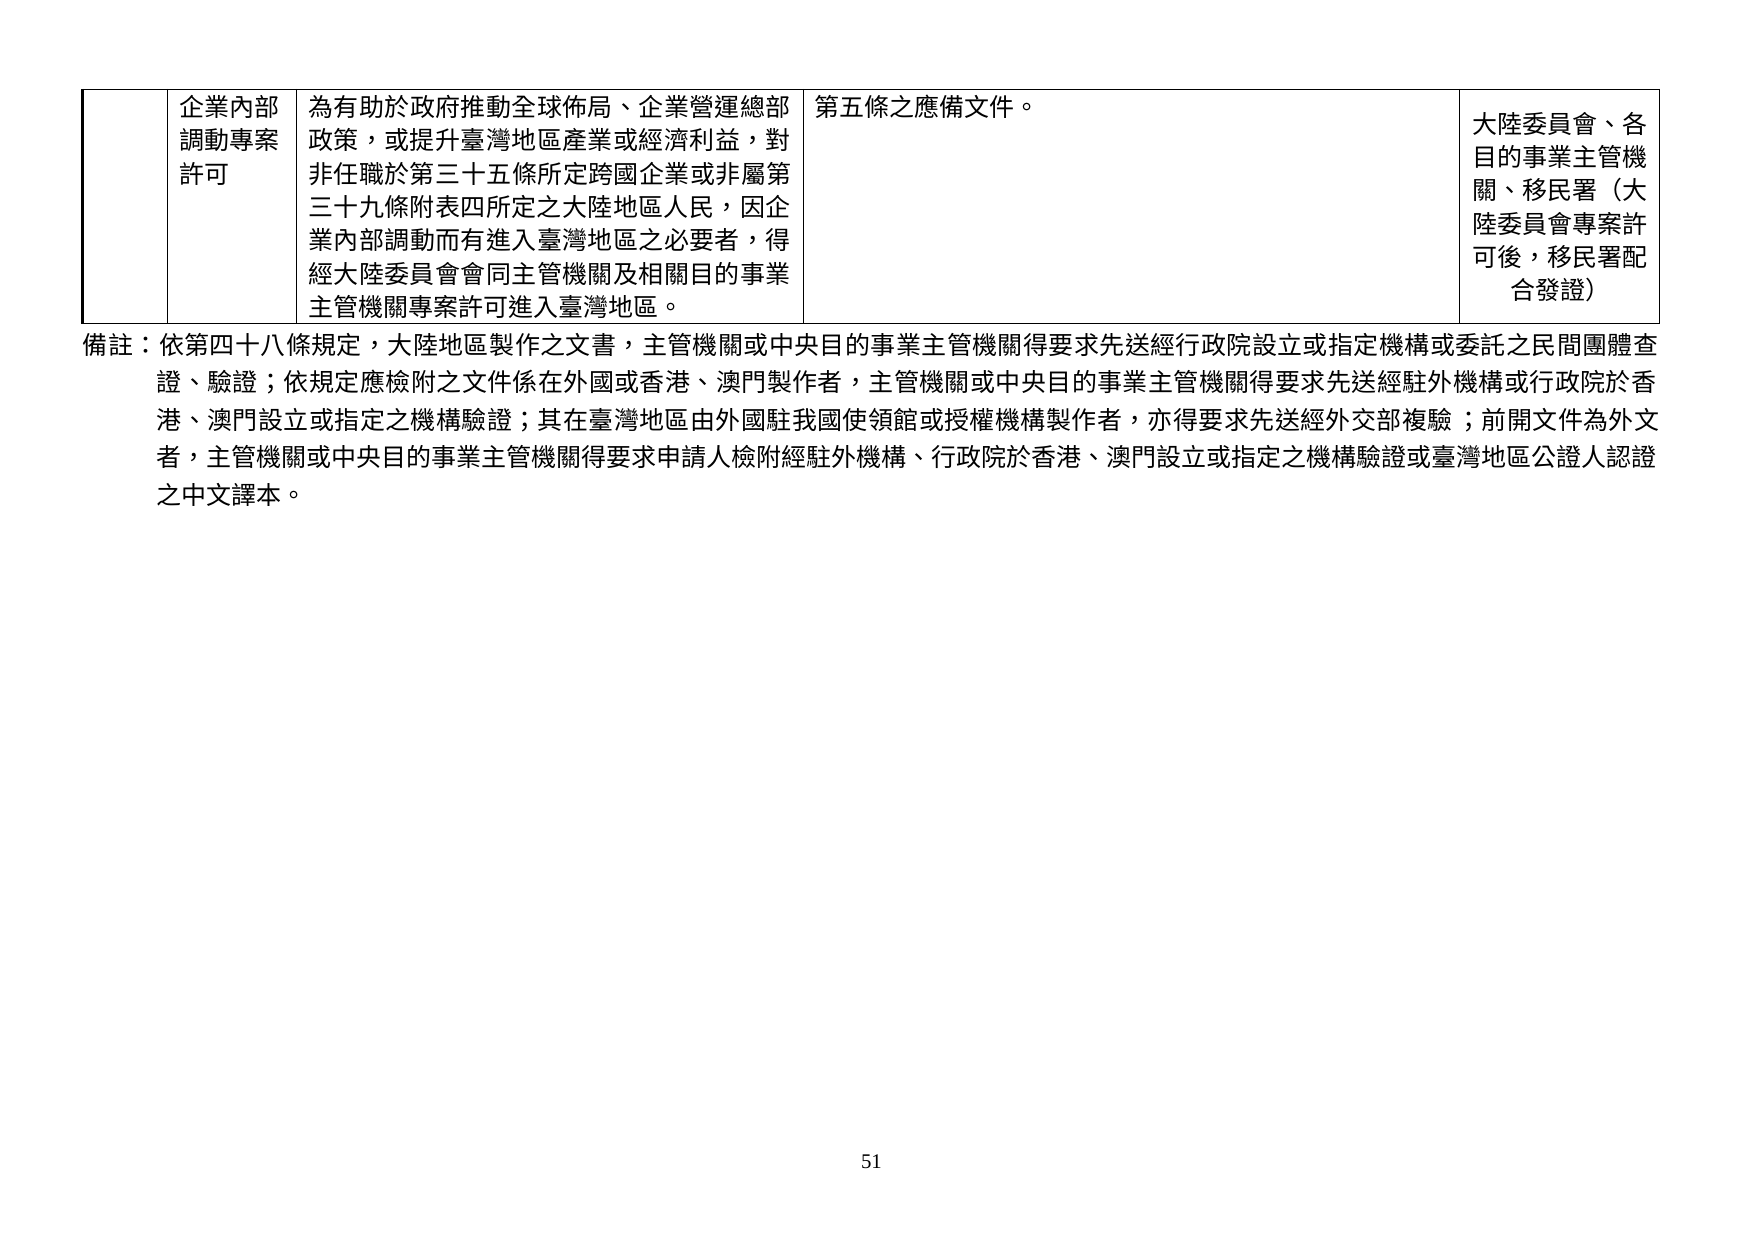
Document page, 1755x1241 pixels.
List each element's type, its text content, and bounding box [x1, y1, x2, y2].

table_cell 大陸委員會、各目的事業主管機關、移民署（大陸委員會專案許可後，移民署配合發證） [1460, 90, 1659, 323]
text 備註：依第四十八條規定，大陸地區製作之文書，主管機關或中央目的事業主管機關得要求先送經行政院設立或指定機構或委託之民間團體查證、驗證；依規定應檢附之文件係在外國或香港、澳門製作者，主管機關或中央目的事業主管機關得要求先送經駐外機構或行政院於香港、澳門設立或指定之機構驗證；其在臺灣地區由外國駐我國使領館或授權機構製作者，亦得要求先送經外交部複驗；前開文件為外文者，主管機關或中央目的事業主管機關得要求申請人檢附經駐外機構、行政院於香港、澳門設立或指定之機構驗證或臺灣地區公證人認證之中文譯本。 [83, 324, 1660, 512]
table_cell [84, 90, 167, 323]
table_cell 第五條之應備文件。 [804, 90, 1459, 323]
table_cell 為有助於政府推動全球佈局、企業營運總部政策，或提升臺灣地區產業或經濟利益，對非任職於第三十五條所定跨國企業或非屬第三十九條附表四所定之大陸地區人民，因企業內部調動而有進入臺灣地區之必要者，得經大陸委員會會同主管機關及相關目的事業主管機關專案許可進入臺灣地區。 [297, 90, 803, 323]
table_cell 企業內部調動專案許可 [168, 90, 296, 323]
